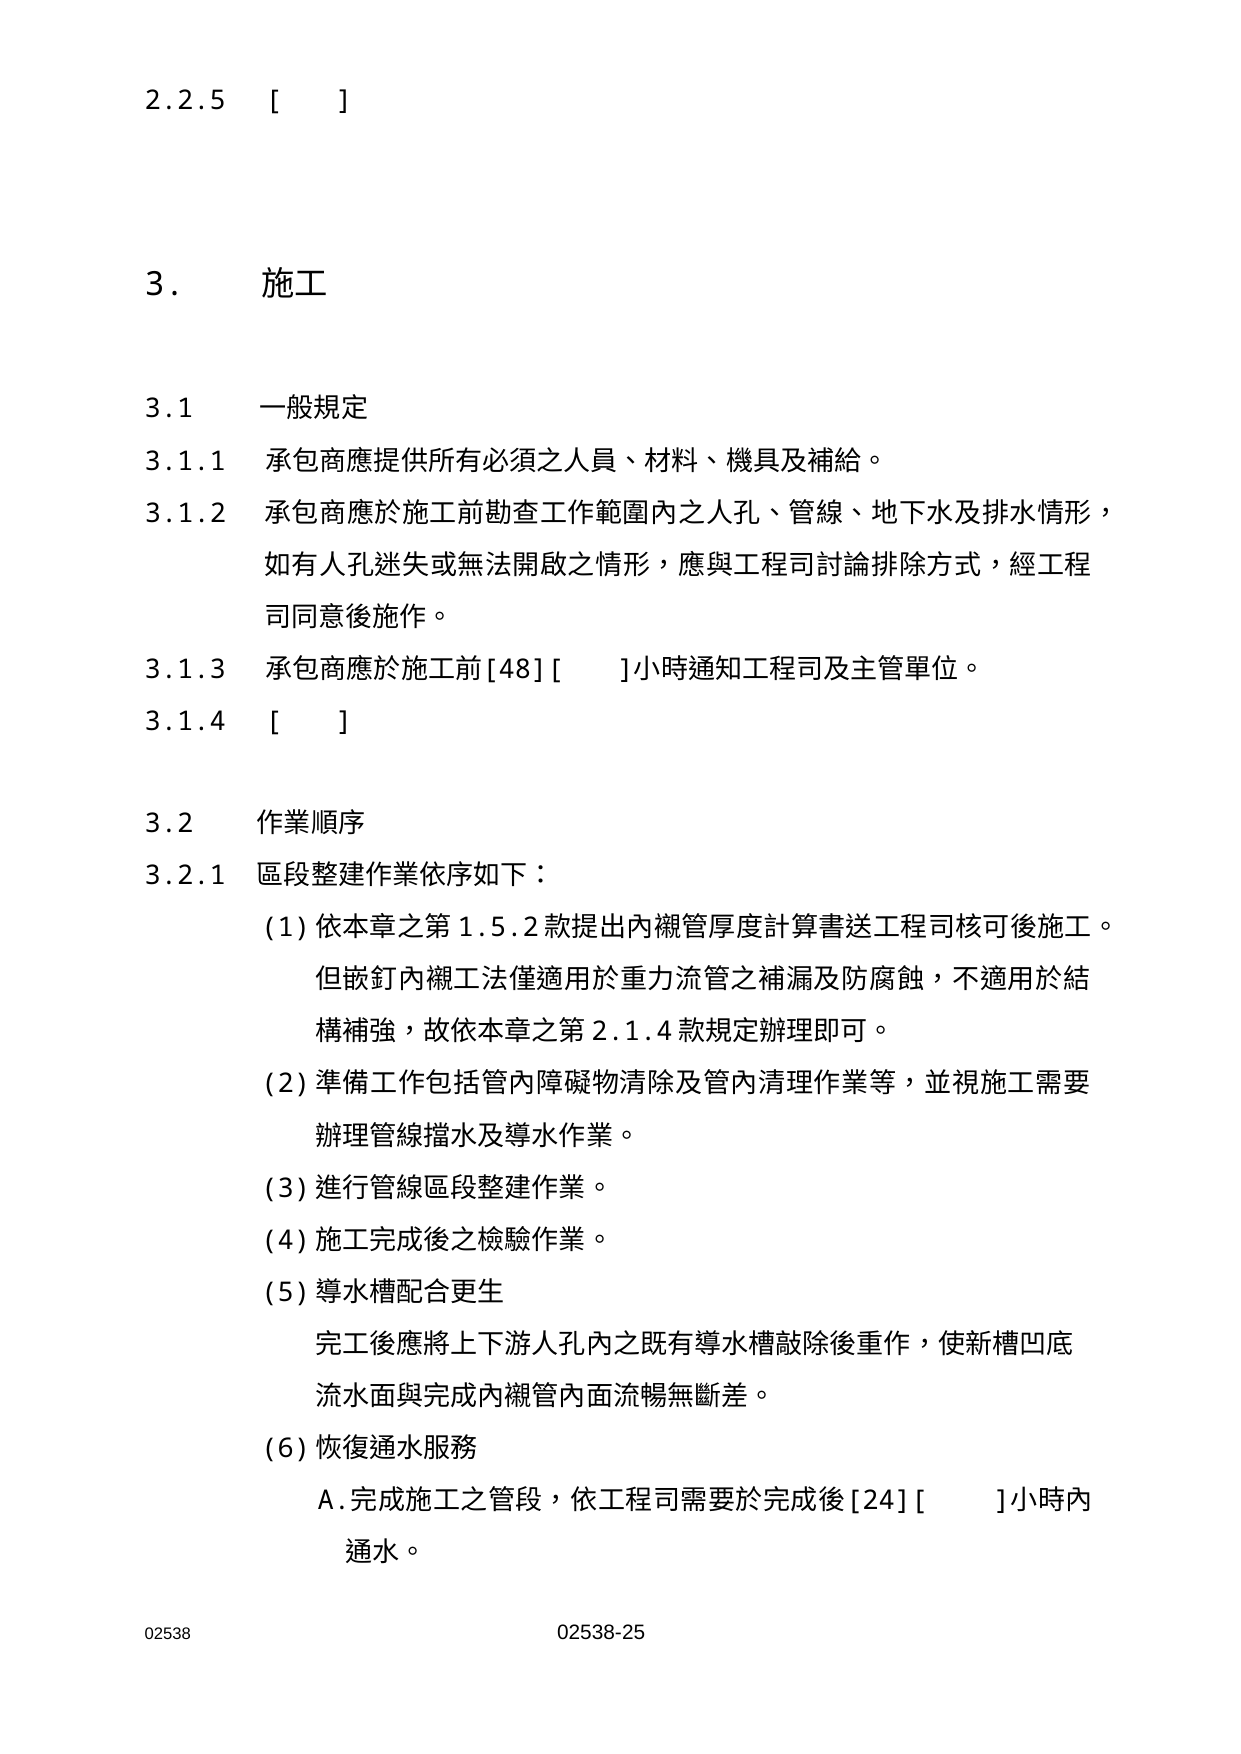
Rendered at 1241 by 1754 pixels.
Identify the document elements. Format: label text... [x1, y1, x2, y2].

text 3.2 作業順序 [144, 791, 1092, 843]
text 3.1 一般規定 [144, 376, 1092, 428]
text (3) 進行管線區段整建作業。 [261, 1155, 1092, 1207]
text (4) 施工完成後之檢驗作業。 [261, 1207, 1092, 1259]
subtitle 3.1.3 承包商應於施工前[48][ ]小時通知工程司及主管單位。 [144, 637, 1092, 689]
subtitle 3.1.4 [ ] [144, 689, 1092, 741]
subtitle 3.1.2 承包商應於施工前勘查工作範圍內之人孔、管線、地下水及排水情形，如有人孔迷失或無法開啟之情形，應與工程司討論排除方式，經工程司同意後施作。 [144, 480, 1092, 637]
subtitle 3. 施工 [144, 170, 1092, 326]
subtitle 2.2.5 [ ] [144, 68, 1092, 120]
subtitle A.完成施工之管段，依工程司需要於完成後[24][ ]小時內通水。 [317, 1468, 1092, 1572]
text (5) 導水槽配合更生 [261, 1259, 1092, 1312]
subtitle 3.1.1 承包商應提供所有必須之人員、材料、機具及補給。 [144, 428, 1092, 480]
text (6) 恢復通水服務 [261, 1416, 1092, 1468]
text (2) 準備工作包括管內障礙物清除及管內清理作業等，並視施工需要辦理管線擋水及導水作業。 [261, 1051, 1092, 1155]
text 3.2.1 區段整建作業依序如下： [144, 843, 1092, 895]
text (1) 依本章之第1.5.2款提出內襯管厚度計算書送工程司核可後施工。但嵌釘內襯工法僅適用於重力流管之補漏及防腐蝕，不適用於結構補強，故依本章之第2.1.4款規定辦理即可。 [261, 895, 1092, 1051]
text 完工後應將上下游人孔內之既有導水槽敲除後重作，使新槽凹底流水面與完成內襯管內面流暢無斷差。 [315, 1312, 1092, 1416]
